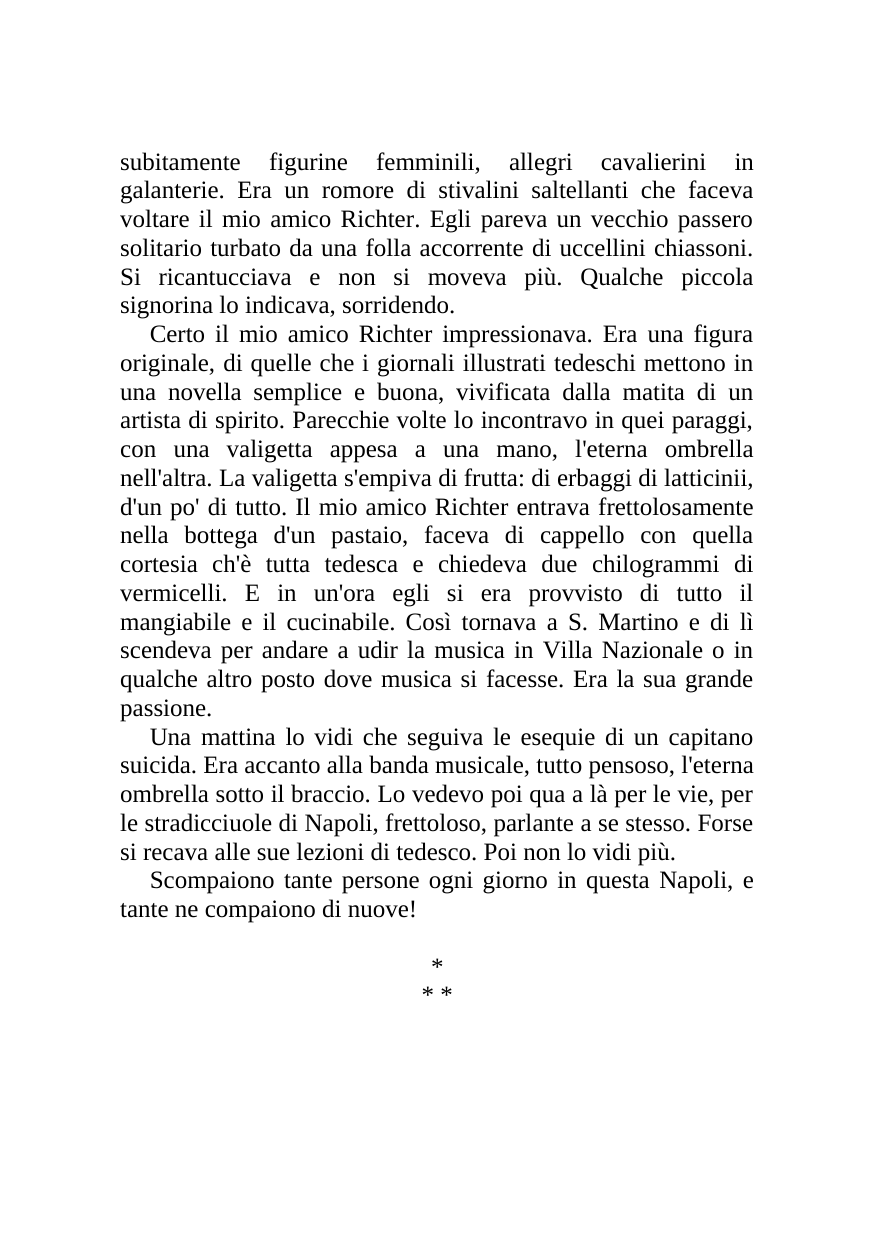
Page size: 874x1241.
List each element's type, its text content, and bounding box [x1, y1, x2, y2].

text * [120, 952, 754, 981]
text Una mattina lo vidi che seguiva le esequie di un capitano suicida. Era accanto alla banda musicale, tutto pensoso, l'eterna ombrella sotto il braccio. Lo vedevo poi qua a là per le vie, per le stradicciuole di Napoli, frettoloso, parlante a se stesso. Forse si recava alle sue lezioni di tedesco. Poi non lo vidi più. [120, 722, 754, 866]
text subitamente figurine femminili, allegri cavalierini in galanterie. Era un romore di stivalini saltellanti che faceva voltare il mio amico Richter. Egli pareva un vecchio passero solitario turbato da una folla accorrente di uccellini chiassoni. Si ricantucciava e non si moveva più. Qualche piccola signorina lo indicava, sorridendo. [120, 147, 754, 319]
text Certo il mio amico Richter impressionava. Era una figura originale, di quelle che i giornali illustrati tedeschi mettono in una novella semplice e buona, vivificata dalla matita di un artista di spirito. Parecchie volte lo incontravo in quei paraggi, con una valigetta appesa a una mano, l'eterna ombrella nell'altra. La valigetta s'empiva di frutta: di erbaggi di latticinii, d'un po' di tutto. Il mio amico Richter entrava frettolosamente nella bottega d'un pastaio, faceva di cappello con quella cortesia ch'è tutta tedesca e chiedeva due chilogrammi di vermicelli. E in un'ora egli si era provvisto di tutto il mangiabile e il cucinabile. Così tornava a S. Martino e di lì scendeva per andare a udir la musica in Villa Nazionale o in qualche altro posto dove musica si facesse. Era la sua grande passione. [120, 319, 754, 722]
text Scompaiono tante persone ogni giorno in questa Napoli, e tante ne compaiono di nuove! [120, 866, 754, 923]
text * * [120, 981, 754, 1009]
